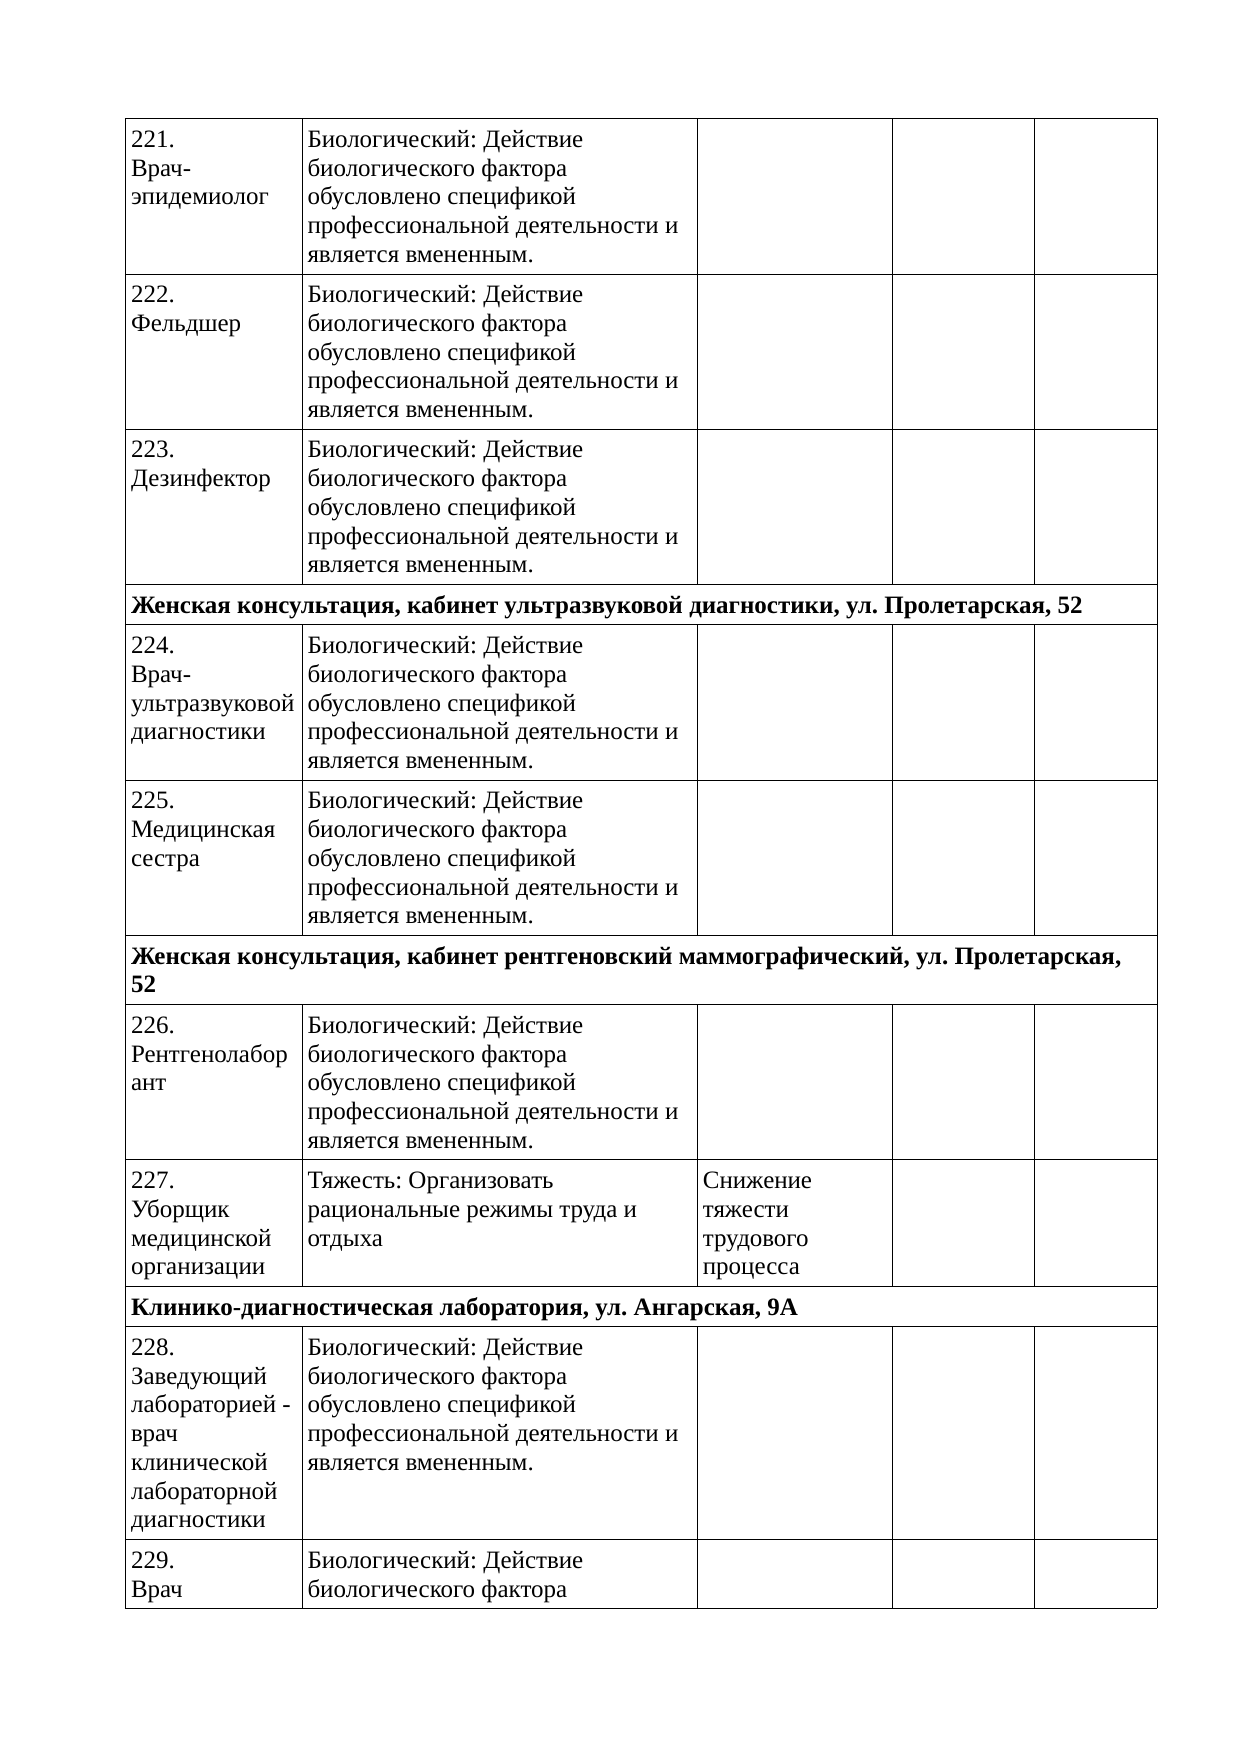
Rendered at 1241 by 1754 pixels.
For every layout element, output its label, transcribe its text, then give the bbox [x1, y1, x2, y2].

table_cell [698, 1327, 892, 1539]
table_cell [893, 1327, 1034, 1539]
table_cell [698, 430, 892, 584]
table_cell Женская консультация, кабинет ультразвуковой диагностики, ул. Пролетарская, 52 [126, 585, 1157, 624]
table_cell Биологический: Действие биологического фактора обусловлено спецификой профессиональной деятельности и является вмененным. [303, 430, 697, 584]
table_cell Биологический: Действие биологического фактора обусловлено спецификой профессиональной деятельности и является вмененным. [303, 119, 697, 273]
table_cell 229. Врач [126, 1540, 302, 1608]
table_cell Биологический: Действие биологического фактора обусловлено спецификой профессиональной деятельности и является вмененным. [303, 1327, 697, 1539]
table_cell Биологический: Действие биологического фактора [303, 1540, 697, 1608]
table_cell [698, 119, 892, 273]
table_cell [1035, 430, 1157, 584]
table_cell [893, 430, 1034, 584]
table_cell [698, 625, 892, 780]
table_cell Тяжесть: Организовать рациональные режимы труда и отдыха [303, 1160, 697, 1286]
table_cell [893, 781, 1034, 935]
table_cell [1035, 119, 1157, 273]
table_cell [893, 119, 1034, 273]
table_cell [893, 1540, 1034, 1608]
table_cell 225. Медицинская сестра [126, 781, 302, 935]
table_cell [893, 1005, 1034, 1159]
table_cell 224. Врач-ультразвуковой диагностики [126, 625, 302, 780]
table_cell Биологический: Действие биологического фактора обусловлено спецификой профессиональной деятельности и является вмененным. [303, 275, 697, 429]
table_cell [698, 275, 892, 429]
table_cell [1035, 275, 1157, 429]
table_cell 223. Дезинфектор [126, 430, 302, 584]
table_cell [698, 1540, 892, 1608]
table_cell [698, 781, 892, 935]
table_cell 227. Уборщик медицинской организации [126, 1160, 302, 1286]
table_cell Снижение тяжести трудового процесса [698, 1160, 892, 1286]
table_cell [893, 625, 1034, 780]
table_cell Биологический: Действие биологического фактора обусловлено спецификой профессиональной деятельности и является вмененным. [303, 1005, 697, 1159]
table_cell Женская консультация, кабинет рентгеновский маммографический, ул. Пролетарская, 52 [126, 936, 1157, 1004]
table_cell [1035, 625, 1157, 780]
table_cell Биологический: Действие биологического фактора обусловлено спецификой профессиональной деятельности и является вмененным. [303, 625, 697, 780]
table_cell [1035, 781, 1157, 935]
table_cell Биологический: Действие биологического фактора обусловлено спецификой профессиональной деятельности и является вмененным. [303, 781, 697, 935]
table_cell [893, 275, 1034, 429]
table_cell 221. Врач-эпидемиолог [126, 119, 302, 273]
table_cell [1035, 1005, 1157, 1159]
table_cell [1035, 1327, 1157, 1539]
table_cell [893, 1160, 1034, 1286]
table_cell [698, 1005, 892, 1159]
table_cell [1035, 1160, 1157, 1286]
table_cell 228. Заведующий лабораторией -врач клинической лабораторной диагностики [126, 1327, 302, 1539]
table_cell 222. Фельдшер [126, 275, 302, 429]
table_cell Клинико-диагностическая лаборатория, ул. Ангарская, 9А [126, 1287, 1157, 1326]
table_cell 226. Рентгенолаборант [126, 1005, 302, 1159]
table_cell [1035, 1540, 1157, 1608]
